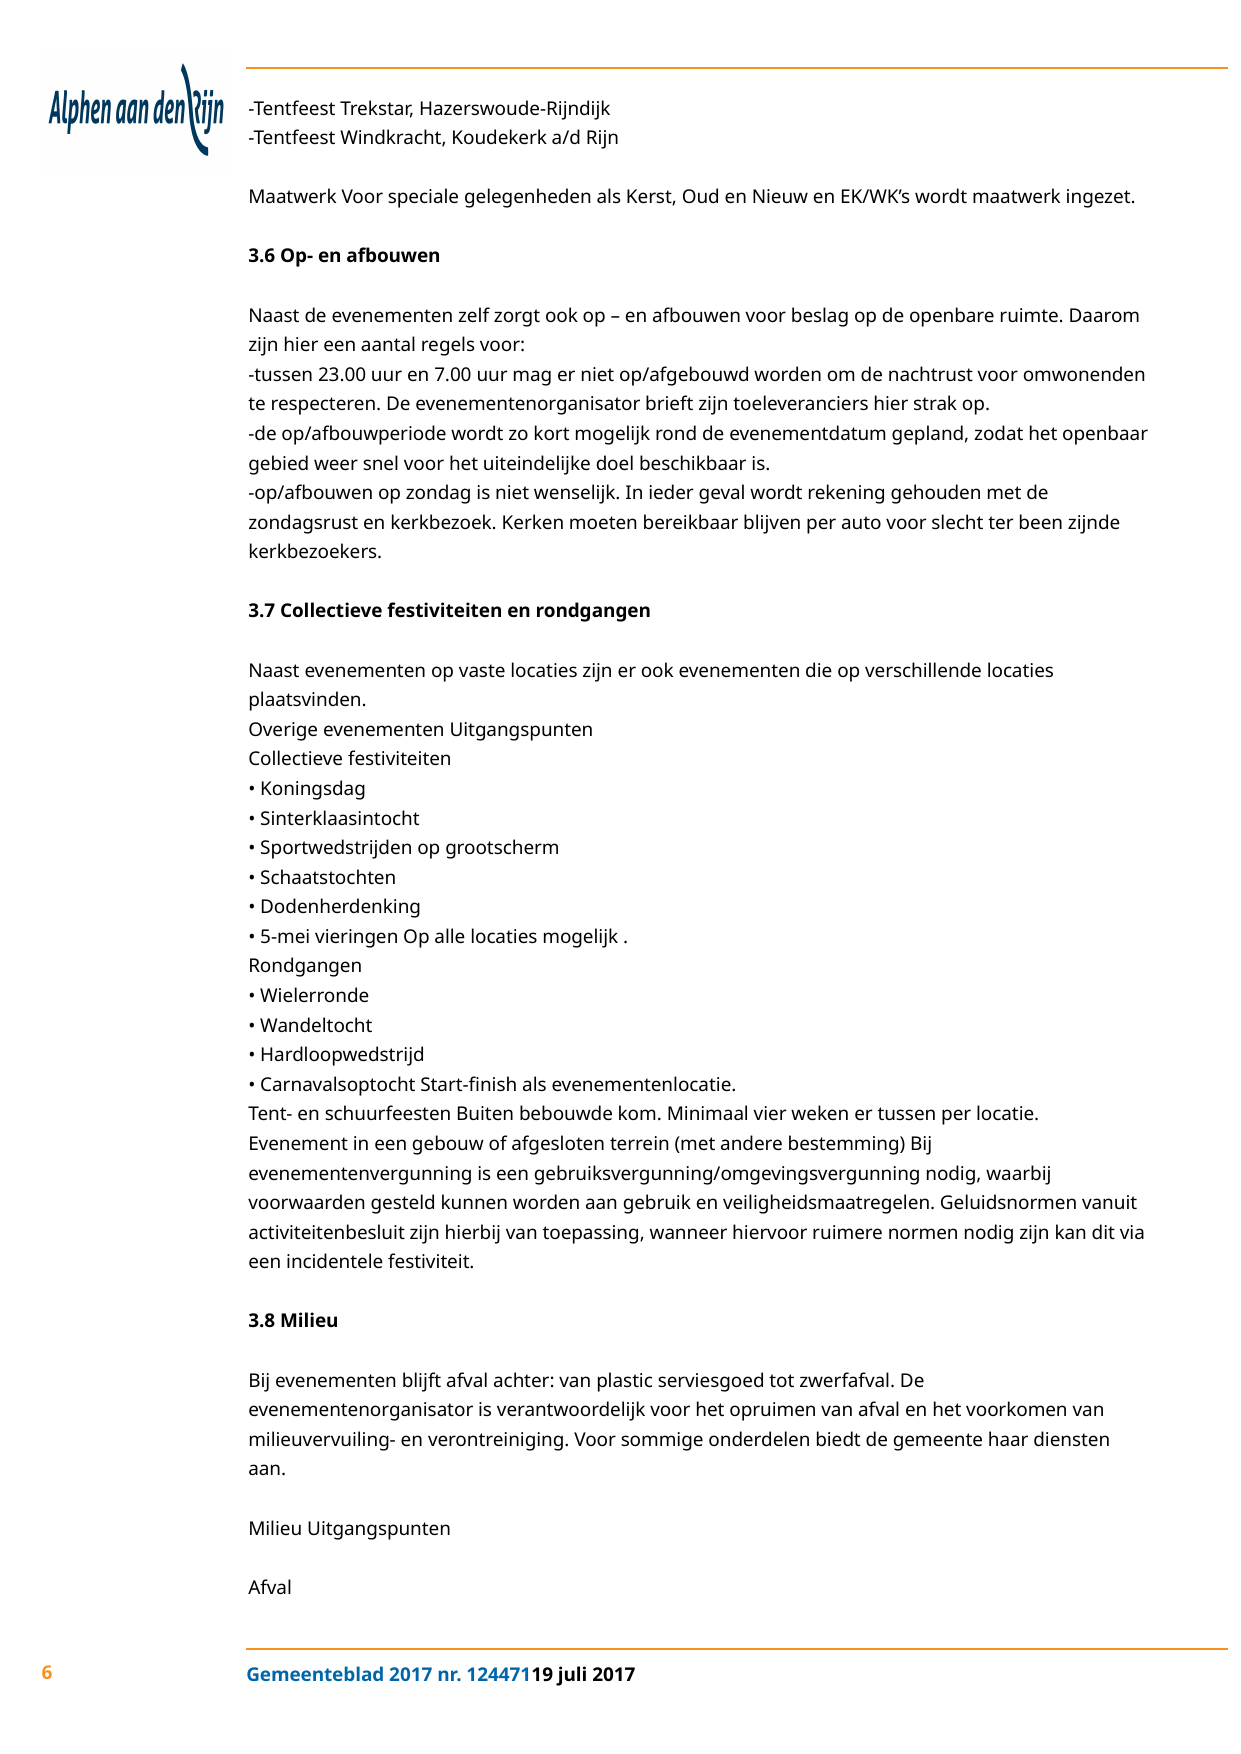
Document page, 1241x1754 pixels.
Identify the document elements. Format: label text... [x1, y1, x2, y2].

picture [41, 47, 231, 172]
text 3.8 Milieu [248, 1308, 1152, 1333]
text • Hardloopwedstrijd [248, 1041, 1152, 1067]
text Collectieve festiviteiten [248, 746, 1152, 771]
text • Sinterklaasintocht [248, 805, 1152, 831]
text Milieu Uitgangspunten [248, 1515, 1152, 1541]
text -tussen 23.00 uur en 7.00 uur mag er niet op/afgebouwd worden om de nachtrust voor omwonenden te respecteren. De evenementenorganisator brieft zijn toeleveranciers hier strak op. [248, 361, 1152, 416]
text • Sportwedstrijden op grootscherm [248, 834, 1152, 860]
text Evenement in een gebouw of afgesloten terrein (met andere bestemming) Bij evenementenvergunning is een gebruiksvergunning/omgevingsvergunning nodig, waarbij voorwaarden gesteld kunnen worden aan gebruik en veiligheidsmaatregelen. Geluidsnormen vanuit activiteitenbesluit zijn hierbij van toepassing, wanneer hiervoor ruimere normen nodig zijn kan dit via een incidentele festiviteit. [248, 1130, 1152, 1274]
text Maatwerk Voor speciale gelegenheden als Kerst, Oud en Nieuw en EK/WK’s wordt maatwerk ingezet. [248, 183, 1152, 209]
text Tent- en schuurfeesten Buiten bebouwde kom. Minimaal vier weken er tussen per locatie. [248, 1101, 1152, 1126]
text • 5-mei vieringen Op alle locaties mogelijk . [248, 923, 1152, 949]
text Naast de evenementen zelf zorgt ook op – en afbouwen voor beslag op de openbare ruimte. Daarom zijn hier een aantal regels voor: [248, 302, 1152, 357]
text -Tentfeest Windkracht, Koudekerk a/d Rijn [248, 124, 1152, 150]
text Naast evenementen op vaste locaties zijn er ook evenementen die op verschillende locaties plaatsvinden. [248, 657, 1152, 712]
text • Dodenherdenking [248, 893, 1152, 919]
text Afval [248, 1574, 1152, 1600]
text -Tentfeest Trekstar, Hazerswoude-Rijndijk [248, 95, 1152, 121]
text • Carnavalsoptocht Start-finish als evenementenlocatie. [248, 1071, 1152, 1097]
text Overige evenementen Uitgangspunten [248, 716, 1152, 742]
text • Schaatstochten [248, 864, 1152, 890]
text Rondgangen [248, 953, 1152, 978]
text • Koningsdag [248, 775, 1152, 801]
text 3.6 Op- en afbouwen [248, 243, 1152, 268]
text 3.7 Collectieve festiviteiten en rondgangen [248, 598, 1152, 623]
text -de op/afbouwperiode wordt zo kort mogelijk rond de evenementdatum gepland, zodat het openbaar gebied weer snel voor het uiteindelijke doel beschikbaar is. [248, 420, 1152, 476]
text • Wandeltocht [248, 1012, 1152, 1038]
text -op/afbouwen op zondag is niet wenselijk. In ieder geval wordt rekening gehouden met de zondagsrust en kerkbezoek. Kerken moeten bereikbaar blijven per auto voor slecht ter been zijnde kerkbezoekers. [248, 479, 1152, 564]
text Bij evenementen blijft afval achter: van plastic serviesgoed tot zwerfafval. De evenementenorganisator is verantwoordelijk voor het opruimen van afval en het voorkomen van milieuvervuiling- en verontreiniging. Voor sommige onderdelen biedt de gemeente haar diensten aan. [248, 1367, 1152, 1481]
text • Wielerronde [248, 982, 1152, 1008]
